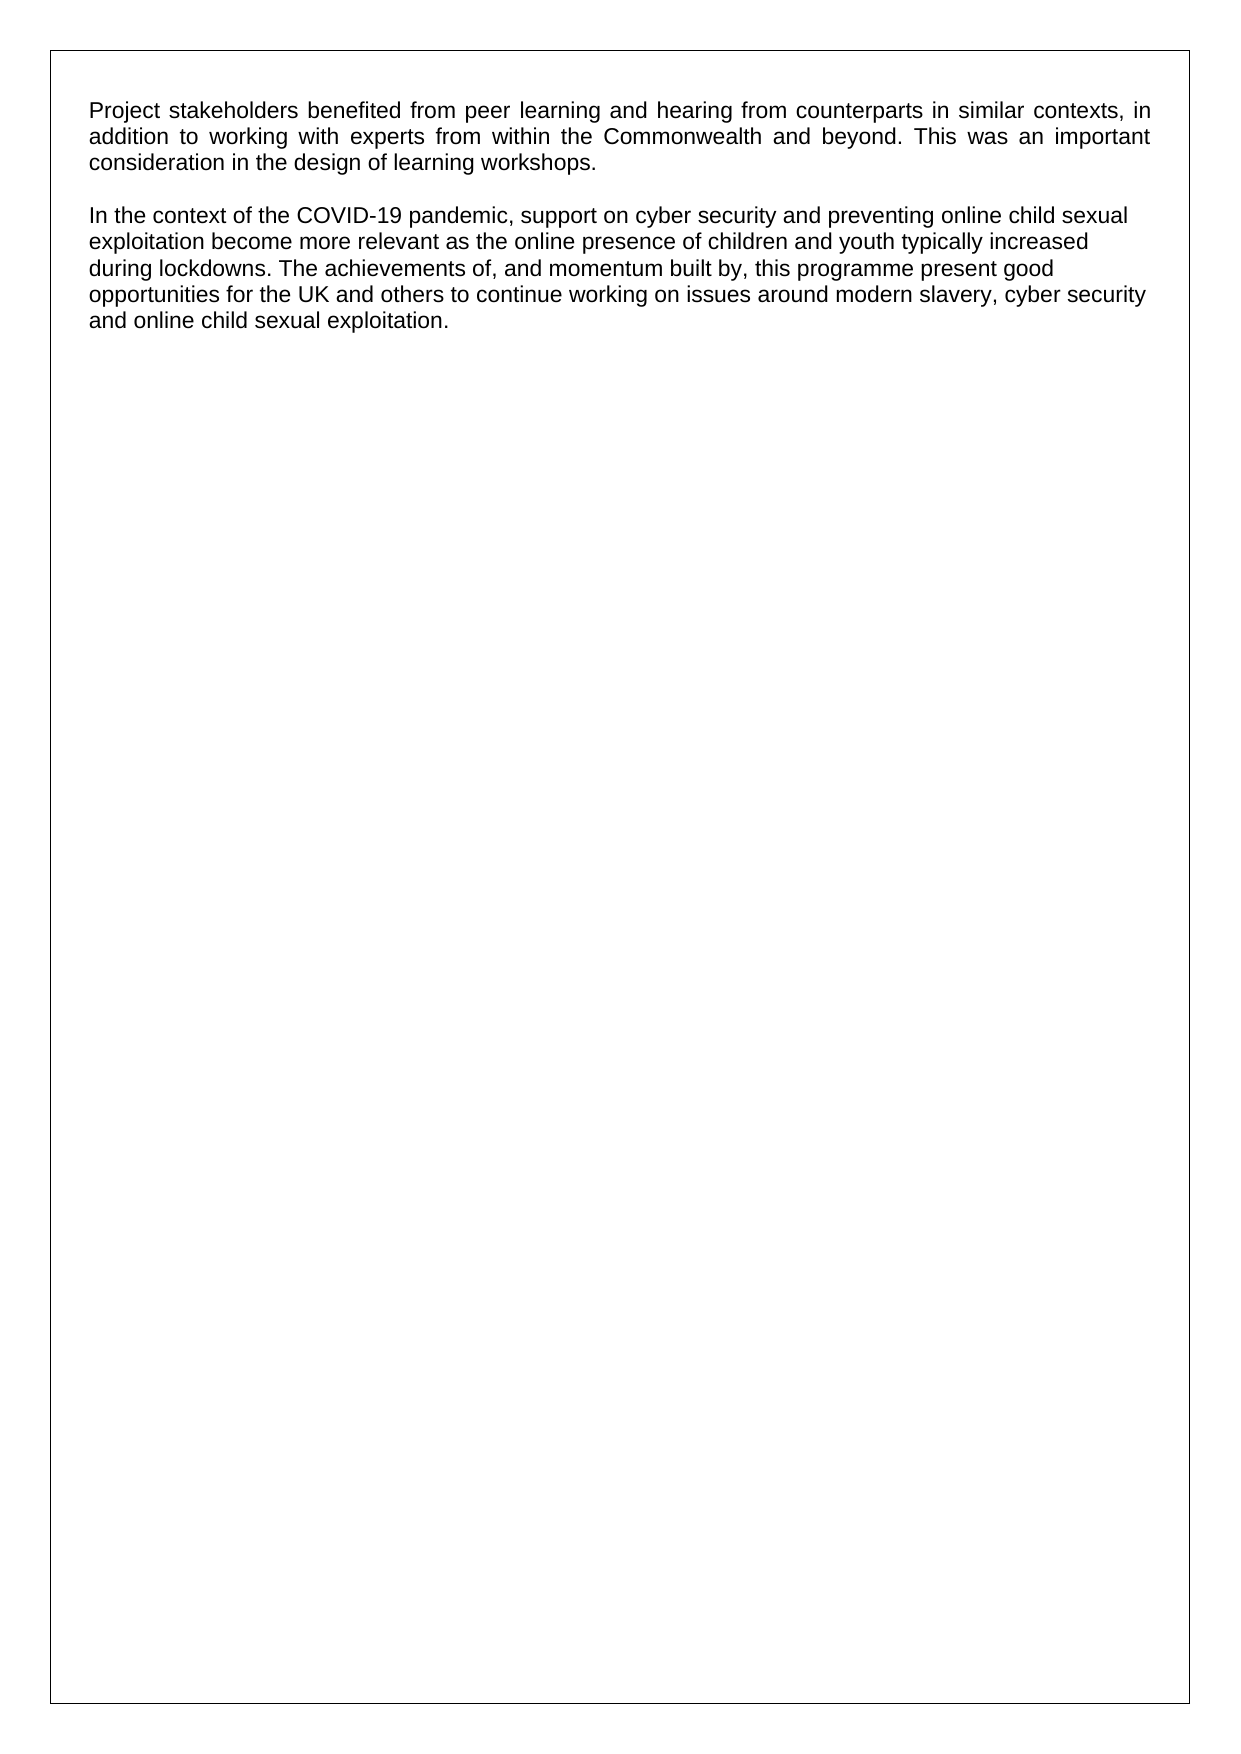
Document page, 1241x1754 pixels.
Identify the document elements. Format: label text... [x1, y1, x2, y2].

text Project stakeholders benefited from peer learning and hearing from counterparts in similar contexts, in addition to working with experts from within the Commonwealth and beyond. This was an important consideration in the design of learning workshops. [89, 97, 1152, 176]
text In the context of the COVID-19 pandemic, support on cyber security and preventing online child sexual exploitation become more relevant as the online presence of children and youth typically increased during lockdowns. The achievements of, and momentum built by, this programme present good opportunities for the UK and others to continue working on issues around modern slavery, cyber security and online child sexual exploitation. [89, 202, 1152, 334]
